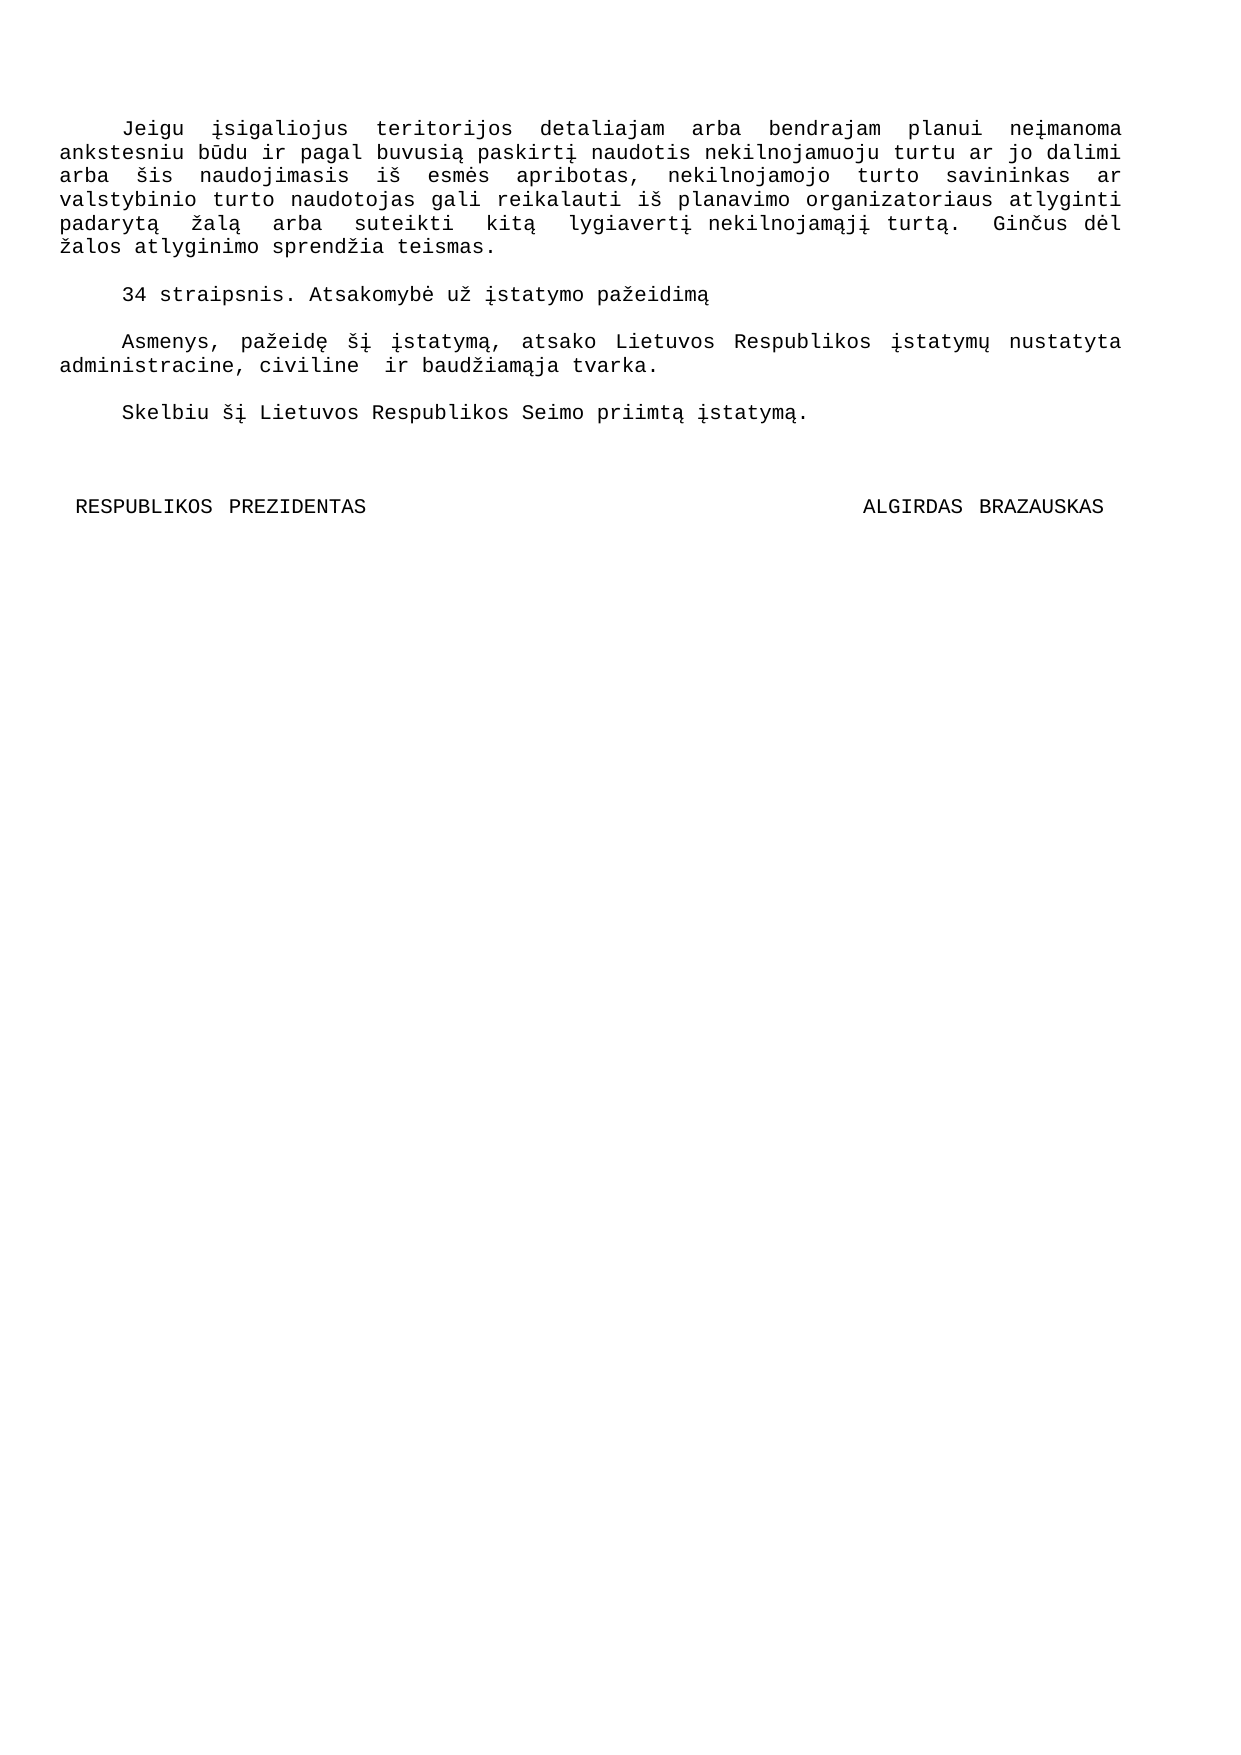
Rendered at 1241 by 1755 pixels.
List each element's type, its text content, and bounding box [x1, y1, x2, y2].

text Asmenys, pažeidę šį įstatymą, atsako Lietuvos Respublikos įstatymų nustatyta administracine, civiline ir baudžiamąja tvarka. [59, 331, 1122, 378]
text Skelbiu šį Lietuvos Respublikos Seimo priimtą įstatymą. [59, 402, 1122, 426]
text Jeigu įsigaliojus teritorijos detaliajam arba bendrajam planui neįmanoma ankstesniu būdu ir pagal buvusią paskirtį naudotis nekilnojamuoju turtu ar jo dalimi arba šis naudojimasis iš esmės apribotas, nekilnojamojo turto savininkas ar valstybinio turto naudotojas gali reikalauti iš planavimo organizatoriaus atlyginti padarytą žalą arba suteikti kitą lygiavertį nekilnojamąjį turtą. Ginčus dėl žalos atlyginimo sprendžia teismas. [59, 118, 1122, 260]
text RESPUBLIKOS PREZIDENTAS ALGIRDAS BRAZAUSKAS [59, 496, 1122, 544]
text 34 straipsnis. Atsakomybė už įstatymo pažeidimą [59, 284, 1122, 307]
